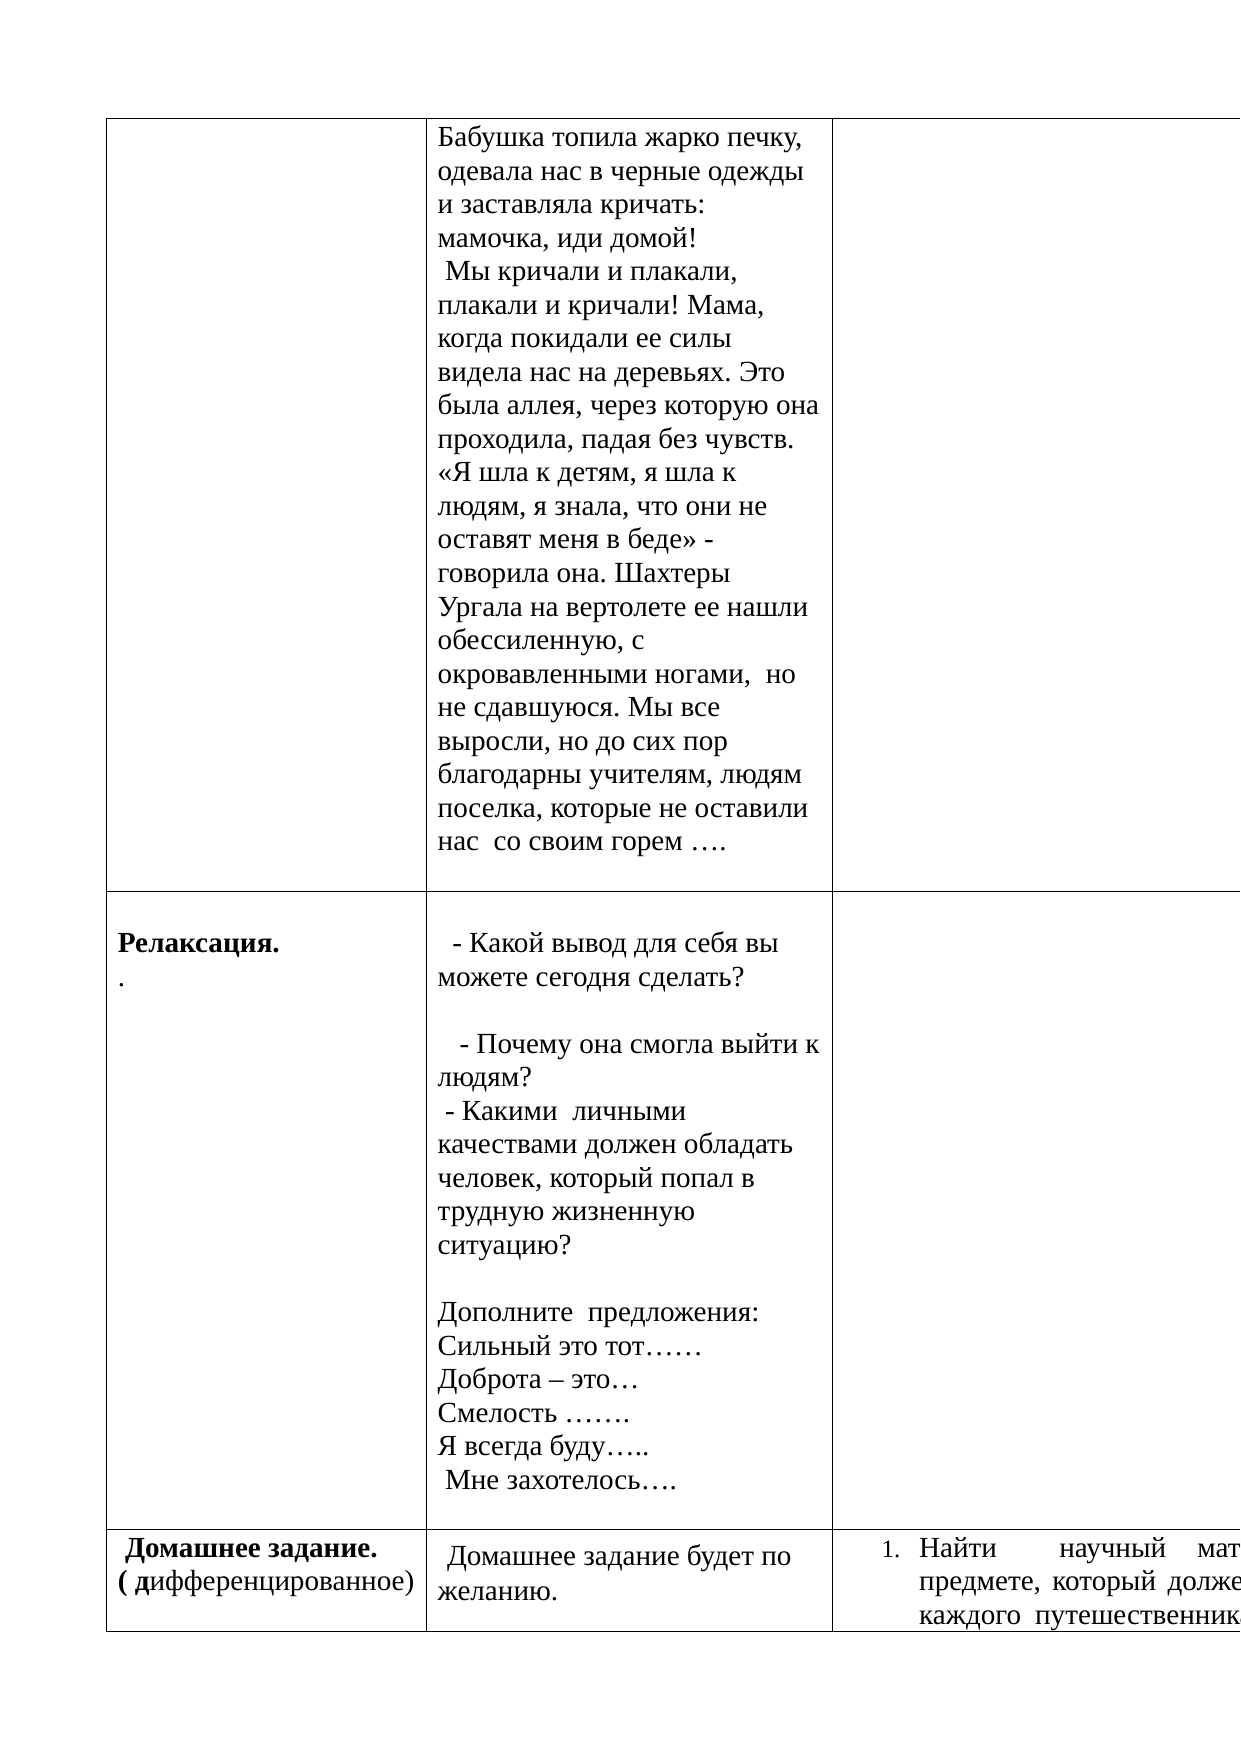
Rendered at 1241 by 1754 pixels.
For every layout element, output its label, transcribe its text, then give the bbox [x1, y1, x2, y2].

table_cell [833, 892, 1240, 1529]
table_cell Домашнее задание будет по желанию. [427, 1530, 832, 1631]
table_cell Найти научный материал о предмете, который должен быть у каждого путешественника, ходока в лес и который бы помог нашей героини? Составить синквейн по теме: как ориентироваться на местности. Научите близких людей ( брата, сестру, друга) определять стороны горизонта. 4. Напишите план ваших действий в такой же трудно – жизненной ситуации. [833, 1530, 1240, 1631]
table_cell - Какой вывод для себя вы можете сегодня сделать? - Почему она смогла выйти к людям? - Какими личными качествами должен обладать человек, который попал в трудную жизненную ситуацию? Дополните предложения: Сильный это тот…… Доброта – это… Смелость ……. Я всегда буду….. Мне захотелось…. [427, 892, 832, 1529]
table_cell Релаксация. . [107, 892, 426, 1529]
table_cell Домашнее задание. ( дифференцированное) [107, 1530, 426, 1631]
table_cell [833, 119, 1240, 891]
table_cell Бабушка топила жарко печку, одевала нас в черные одежды и заставляла кричать: мамочка, иди домой! Мы кричали и плакали, плакали и кричали! Мама, когда покидали ее силы видела нас на деревьях. Это была аллея, через которую она проходила, падая без чувств. «Я шла к детям, я шла к людям, я знала, что они не оставят меня в беде» - говорила она. Шахтеры Ургала на вертолете ее нашли обессиленную, с окровавленными ногами, но не сдавшуюся. Мы все выросли, но до сих пор благодарны учителям, людям поселка, которые не оставили нас со своим горем …. [427, 119, 832, 891]
table_cell [107, 119, 426, 891]
